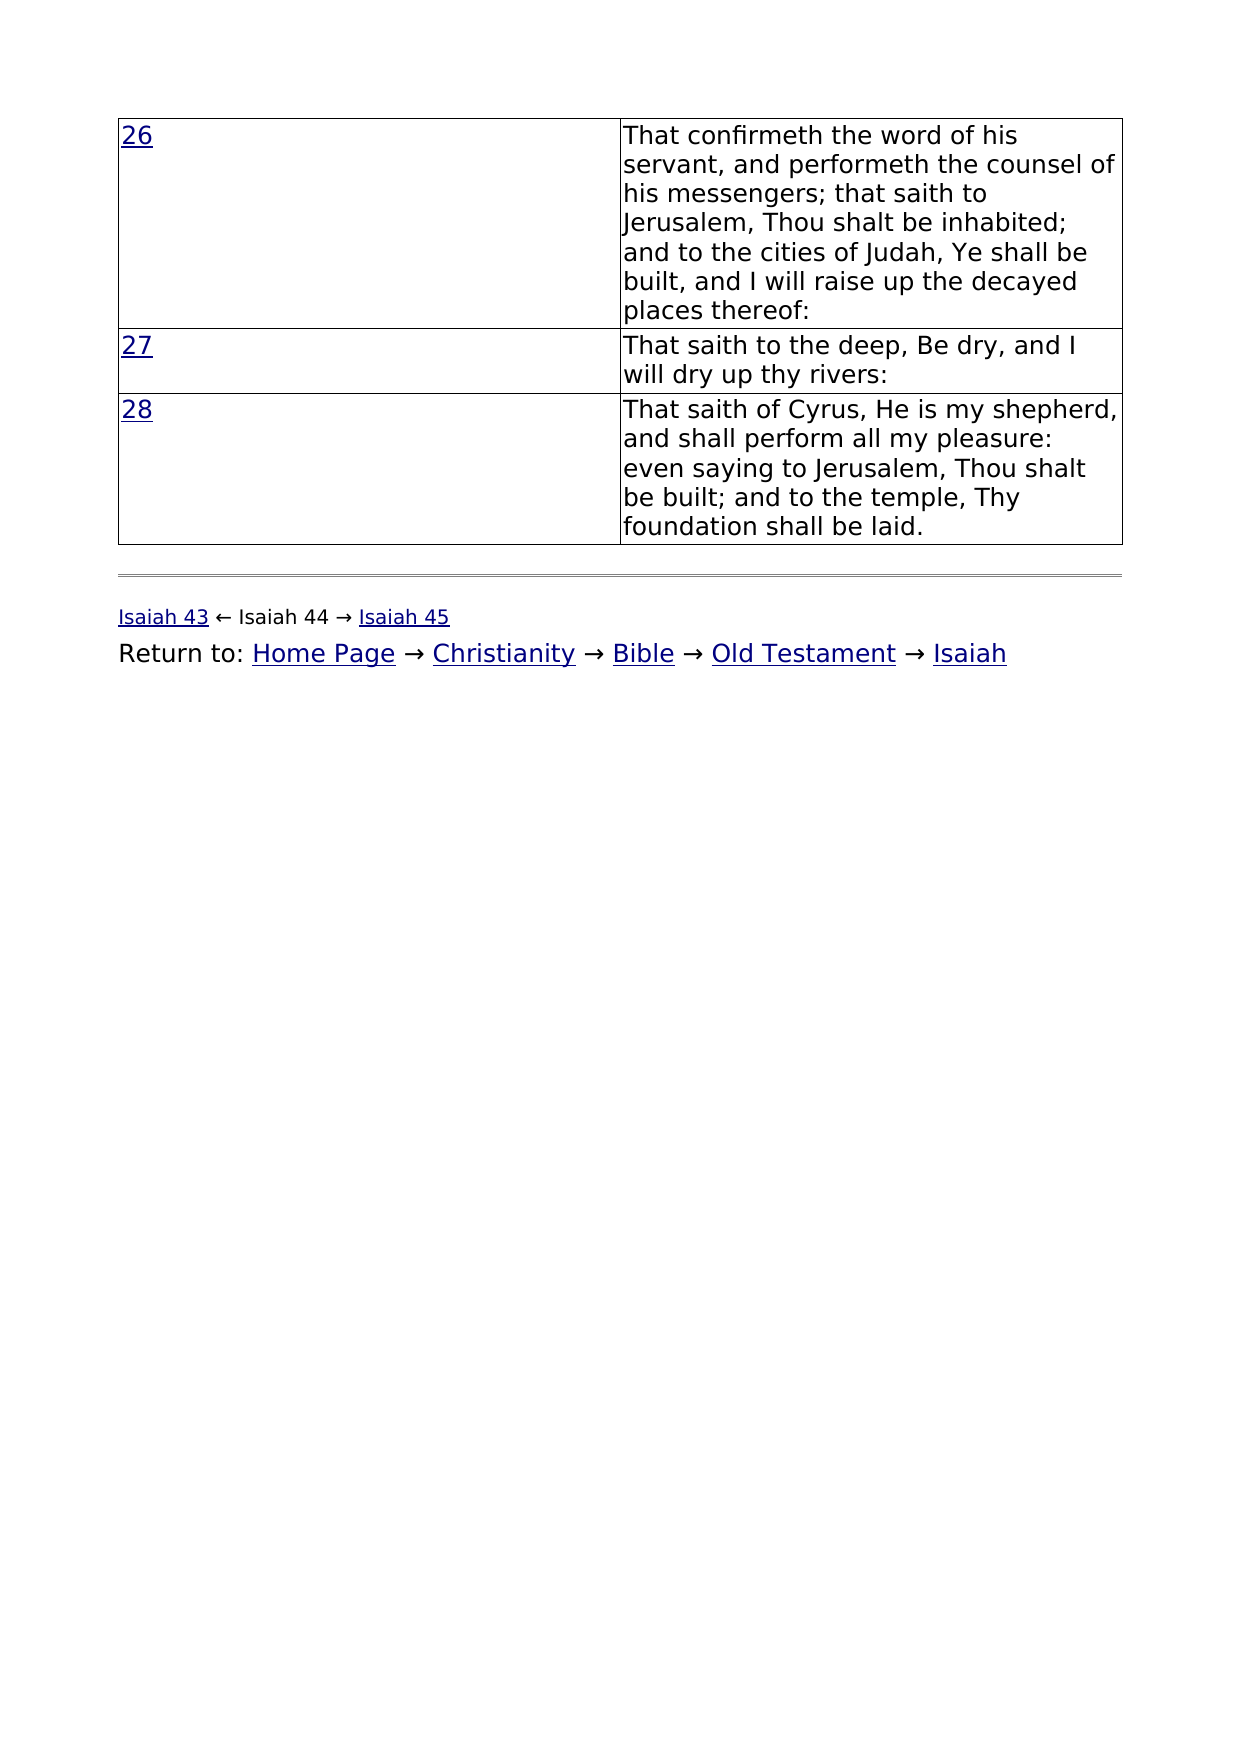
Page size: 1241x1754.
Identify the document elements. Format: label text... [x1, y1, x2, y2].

text Return to: Home Page → Christianity → Bible → Old Testament → Isaiah [118, 639, 1122, 669]
table_cell That confirmeth the word of his servant, and performeth the counsel of his messengers; that saith to Jerusalem, Thou shalt be inhabited; and to the cities of Judah, Ye shall be built, and I will raise up the decayed places thereof: [621, 119, 1122, 328]
text Isaiah 43 ← Isaiah 44 → Isaiah 45 [118, 606, 1122, 639]
table_cell That saith to the deep, Be dry, and I will dry up thy rivers: [621, 329, 1122, 392]
table_cell That saith of Cyrus, He is my shepherd, and shall perform all my pleasure: even saying to Jerusalem, Thou shalt be built; and to the temple, Thy foundation shall be laid. [621, 394, 1122, 544]
table_cell 28 [119, 394, 620, 544]
table_cell 27 [119, 329, 620, 392]
table_cell 26 [119, 119, 620, 328]
